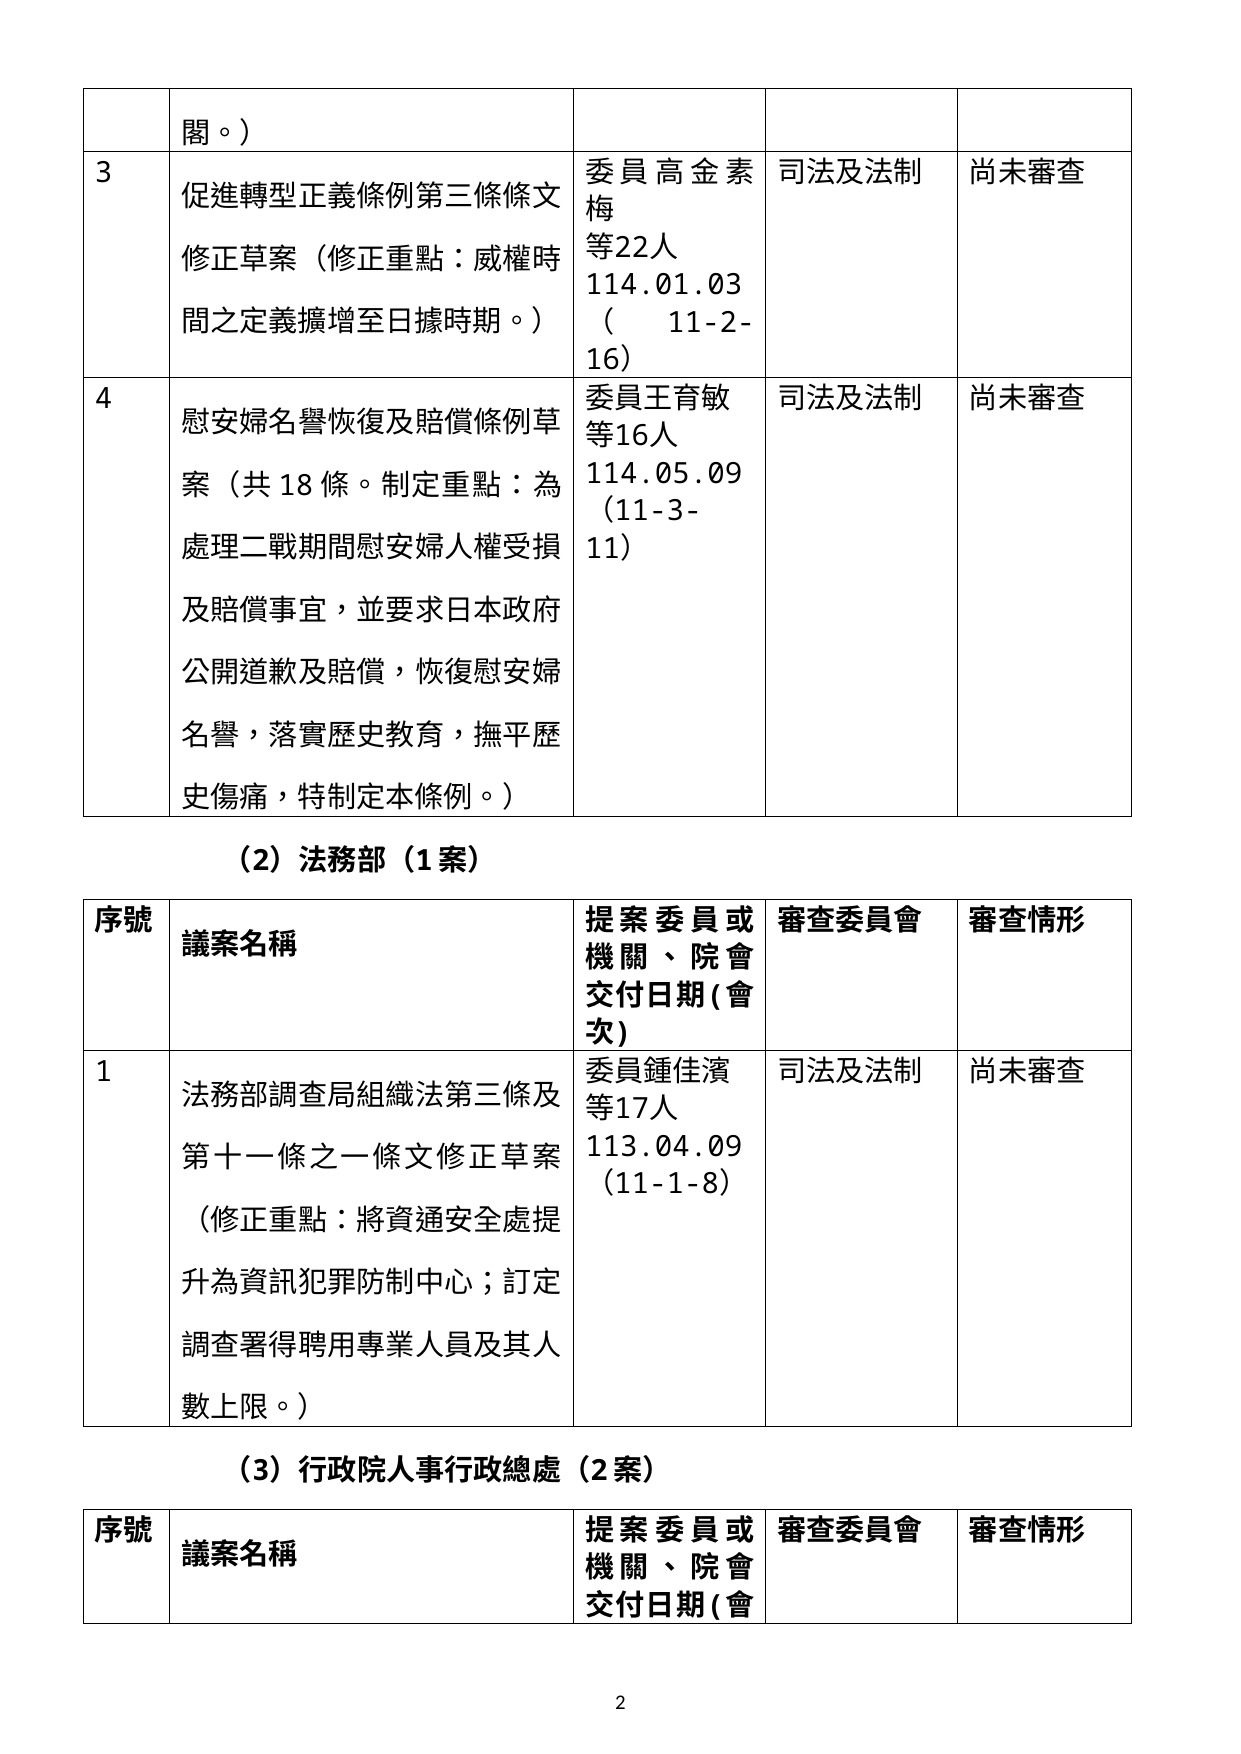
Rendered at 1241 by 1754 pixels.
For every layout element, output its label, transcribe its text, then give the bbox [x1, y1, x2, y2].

table_cell 委員高金素梅 等22人 114.01.03 （11-2-16） [574, 152, 765, 377]
subtitle （3）行政院人事行政總處（2案） [223, 1447, 1165, 1489]
table_header 審查情形 [958, 900, 1131, 1050]
table_cell 促進轉型正義條例第三條條文修正草案（修正重點：威權時間之定義擴增至日據時期。） [170, 152, 573, 377]
table_header 提案委員或機關、院會交付日期(會次) [574, 900, 765, 1050]
table_cell 委員鍾佳濱 等17人 113.04.09 （11-1-8） [574, 1051, 765, 1426]
table_cell 法務部調查局組織法第三條及第十一條之一條文修正草案（修正重點：將資通安全處提升為資訊犯罪防制中心；訂定調查署得聘用專業人員及其人數上限。） [170, 1051, 573, 1426]
table_cell 1 [84, 1051, 169, 1426]
table_header 序號 [84, 900, 169, 1050]
table_cell [84, 89, 169, 151]
table_cell [574, 89, 765, 151]
table_cell 尚未審查 [958, 1051, 1131, 1426]
table_header 議案名稱 [170, 900, 573, 1050]
table_header 序號 [84, 1510, 169, 1622]
table_cell 司法及法制 [766, 152, 957, 377]
table_cell 委員王育敏 等16人 114.05.09 （11-3-11） [574, 378, 765, 816]
subtitle （2）法務部（1案） [223, 837, 1165, 879]
table_cell 3 [84, 152, 169, 377]
table_cell 司法及法制 [766, 1051, 957, 1426]
table_header 審查委員會 [766, 900, 957, 1050]
table_cell 司法及法制 [766, 378, 957, 816]
table_cell [766, 89, 957, 151]
table_cell [958, 89, 1131, 151]
table_cell 尚未審查 [958, 378, 1131, 816]
table_header 審查委員會 [766, 1510, 957, 1622]
table_cell 閣。） [170, 89, 573, 151]
table_header 議案名稱 [170, 1510, 573, 1622]
table_cell 4 [84, 378, 169, 816]
table_header 審查情形 [958, 1510, 1131, 1622]
table_cell 慰安婦名譽恢復及賠償條例草案（共18條。制定重點：為處理二戰期間慰安婦人權受損及賠償事宜，並要求日本政府公開道歉及賠償，恢復慰安婦名譽，落實歷史教育，撫平歷史傷痛，特制定本條例。） [170, 378, 573, 816]
table_cell 尚未審查 [958, 152, 1131, 377]
table_header 提案委員或機關、院會交付日期(會 [574, 1510, 765, 1622]
